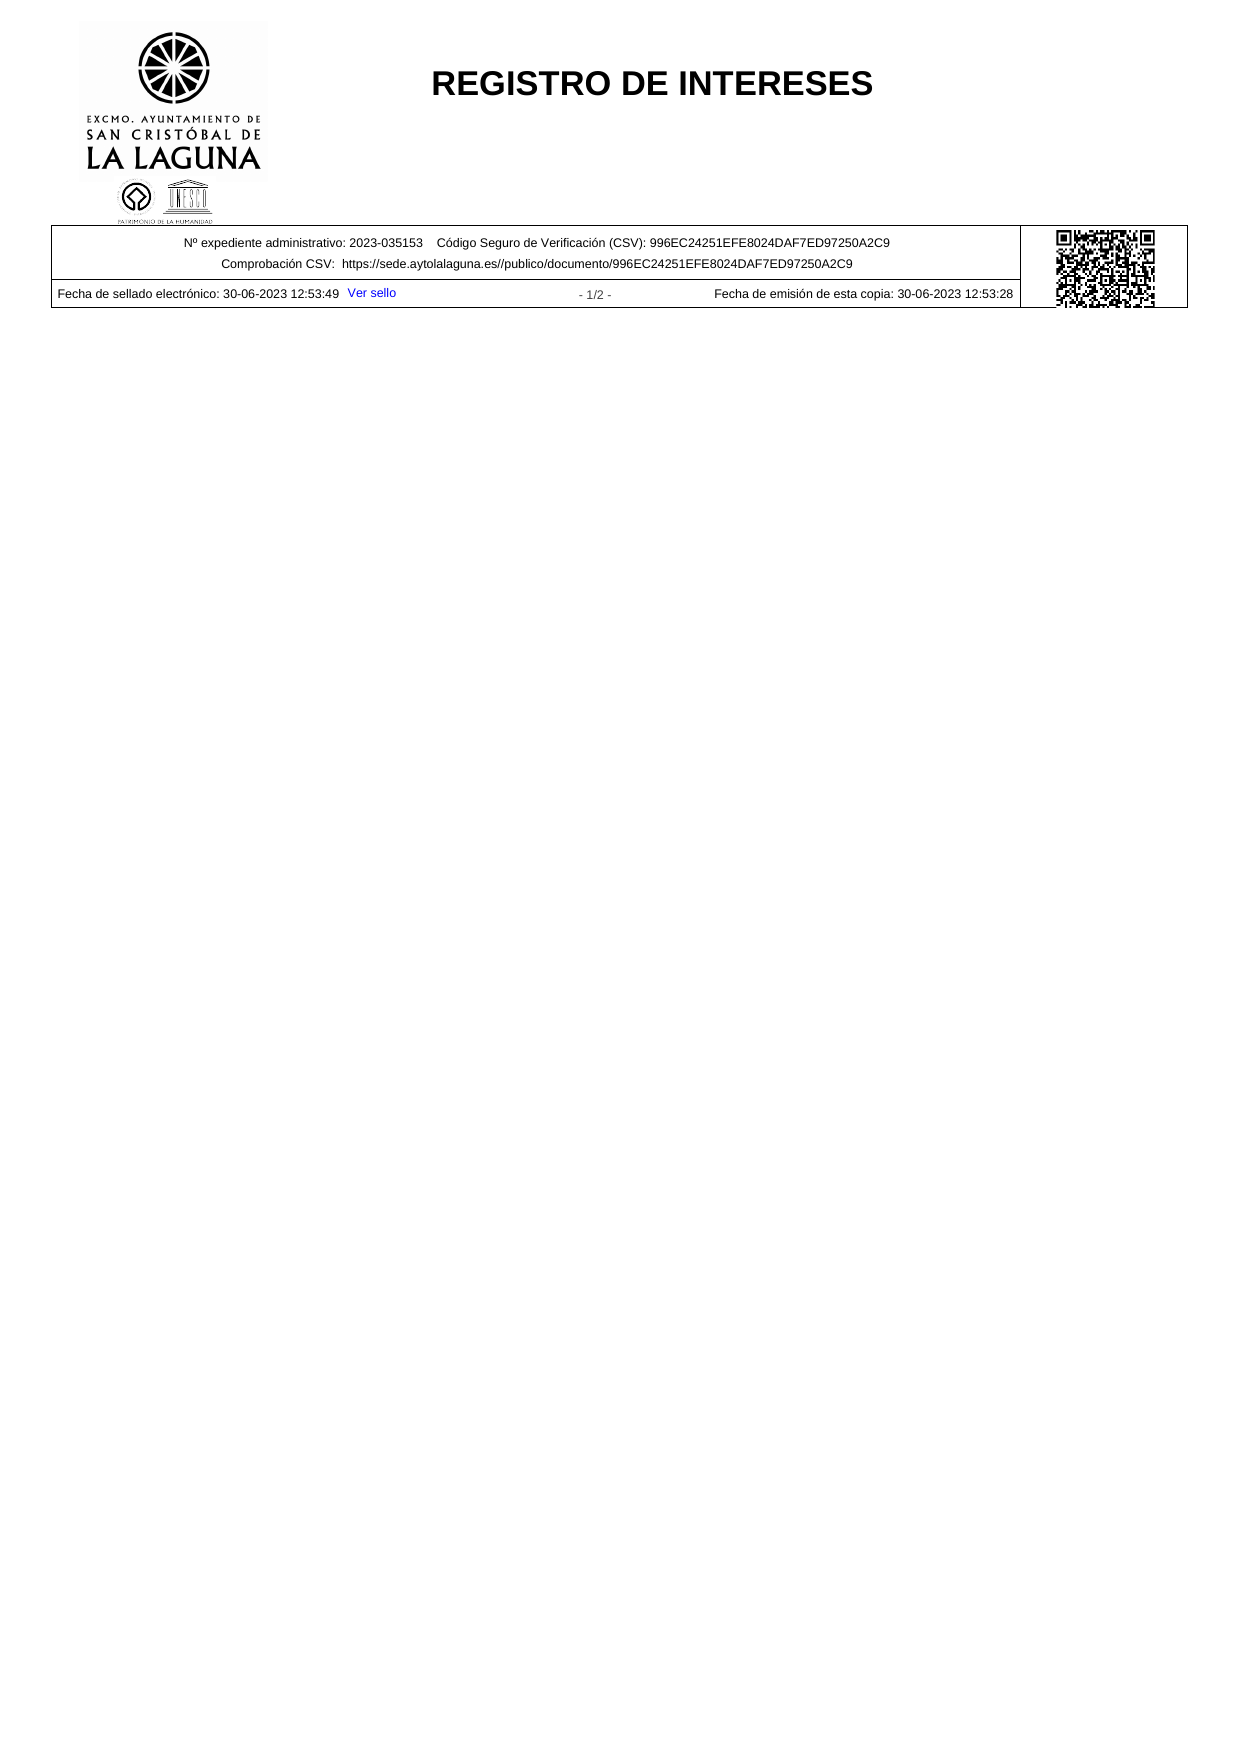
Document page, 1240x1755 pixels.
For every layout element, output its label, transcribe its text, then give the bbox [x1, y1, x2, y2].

table_cell Nº expediente administrativo: 2023-035153 Código Seguro de Verificación (CSV): 996EC24251EFE8024DAF7ED97250A2C9 Comprobación CSV: https://sede.aytolalaguna.es//publico/documento/996EC24251EFE8024DAF7ED97250A2C9 [52, 226, 1020, 279]
table_header [1021, 226, 1187, 307]
table_cell Fecha de sellado electrónico: 30-06-2023 12:53:49 Ver sello - 1/2 - Fecha de emisión de esta copia: 30-06-2023 12:53:28 [52, 280, 1020, 307]
